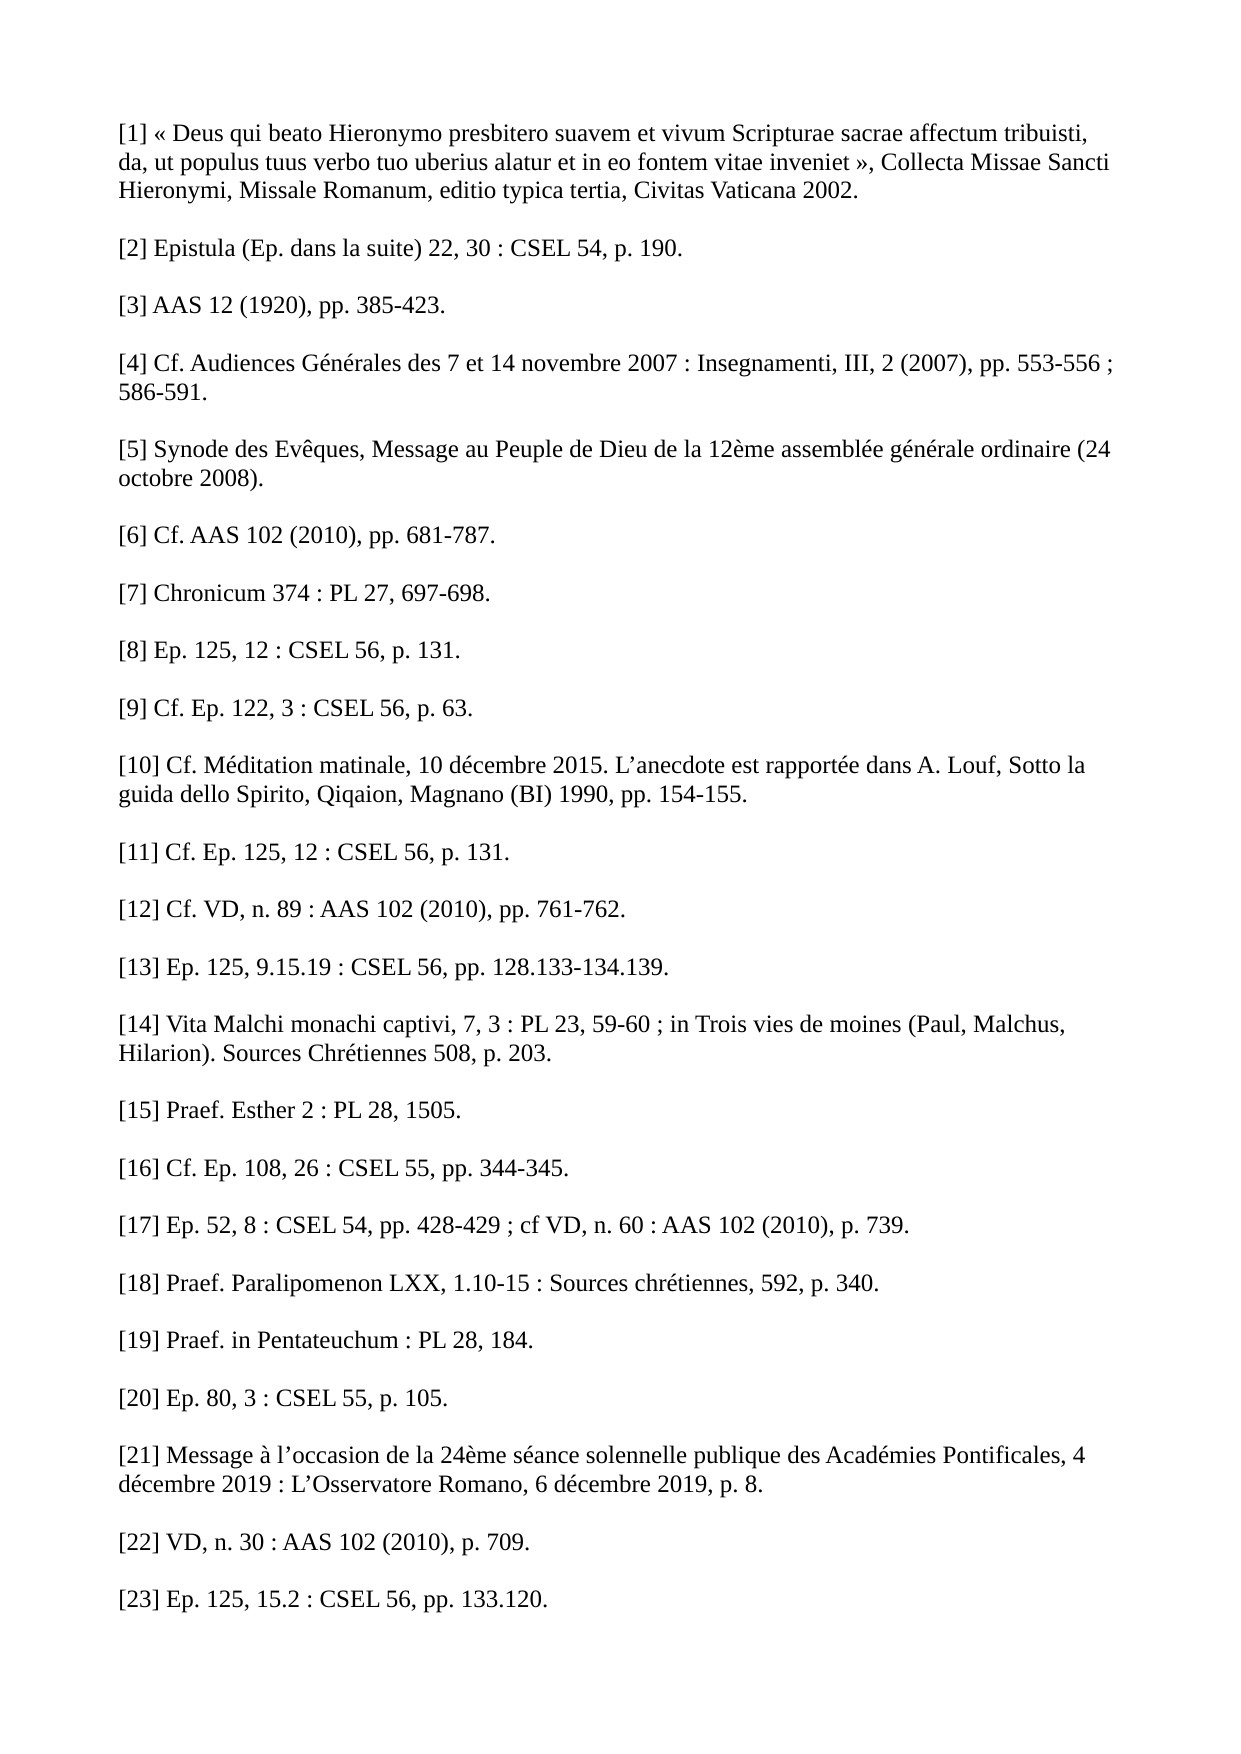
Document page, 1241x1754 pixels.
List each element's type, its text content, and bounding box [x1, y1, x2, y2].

text [14] Vita Malchi monachi captivi, 7, 3 : PL 23, 59-60 ; in Trois vies de moines (Paul, Malchus, Hilarion). Sources Chrétiennes 508, p. 203. [118, 1009, 1122, 1067]
text [10] Cf. Méditation matinale, 10 décembre 2015. L’anecdote est rapportée dans A. Louf, Sotto la guida dello Spirito, Qiqaion, Magnano (BI) 1990, pp. 154-155. [118, 751, 1122, 808]
text [5] Synode des Evêques, Message au Peuple de Dieu de la 12ème assemblée générale ordinaire (24 octobre 2008). [118, 434, 1122, 492]
text [4] Cf. Audiences Générales des 7 et 14 novembre 2007 : Insegnamenti, III, 2 (2007), pp. 553-556 ; 586-591. [118, 348, 1122, 406]
text [7] Chronicum 374 : PL 27, 697-698. [118, 578, 1122, 607]
text [20] Ep. 80, 3 : CSEL 55, p. 105. [118, 1383, 1122, 1412]
text [3] AAS 12 (1920), pp. 385-423. [118, 291, 1122, 319]
text [19] Praef. in Pentateuchum : PL 28, 184. [118, 1326, 1122, 1354]
text [9] Cf. Ep. 122, 3 : CSEL 56, p. 63. [118, 693, 1122, 722]
text [15] Praef. Esther 2 : PL 28, 1505. [118, 1096, 1122, 1124]
text [1] « Deus qui beato Hieronymo presbitero suavem et vivum Scripturae sacrae affectum tribuisti, da, ut populus tuus verbo tuo uberius alatur et in eo fontem vitae inveniet », Collecta Missae Sancti Hieronymi, Missale Romanum, editio typica tertia, Civitas Vaticana 2002. [118, 118, 1122, 204]
text [16] Cf. Ep. 108, 26 : CSEL 55, pp. 344-345. [118, 1153, 1122, 1182]
text [22] VD, n. 30 : AAS 102 (2010), p. 709. [118, 1527, 1122, 1556]
text [13] Ep. 125, 9.15.19 : CSEL 56, pp. 128.133-134.139. [118, 952, 1122, 981]
text [21] Message à l’occasion de la 24ème séance solennelle publique des Académies Pontificales, 4 décembre 2019 : L’Osservatore Romano, 6 décembre 2019, p. 8. [118, 1441, 1122, 1498]
text [18] Praef. Paralipomenon LXX, 1.10-15 : Sources chrétiennes, 592, p. 340. [118, 1268, 1122, 1297]
text [6] Cf. AAS 102 (2010), pp. 681-787. [118, 521, 1122, 549]
text [23] Ep. 125, 15.2 : CSEL 56, pp. 133.120. [118, 1584, 1122, 1613]
text [17] Ep. 52, 8 : CSEL 54, pp. 428-429 ; cf VD, n. 60 : AAS 102 (2010), p. 739. [118, 1211, 1122, 1239]
text [12] Cf. VD, n. 89 : AAS 102 (2010), pp. 761-762. [118, 894, 1122, 923]
text [11] Cf. Ep. 125, 12 : CSEL 56, p. 131. [118, 837, 1122, 866]
text [8] Ep. 125, 12 : CSEL 56, p. 131. [118, 636, 1122, 664]
text [2] Epistula (Ep. dans la suite) 22, 30 : CSEL 54, p. 190. [118, 233, 1122, 262]
